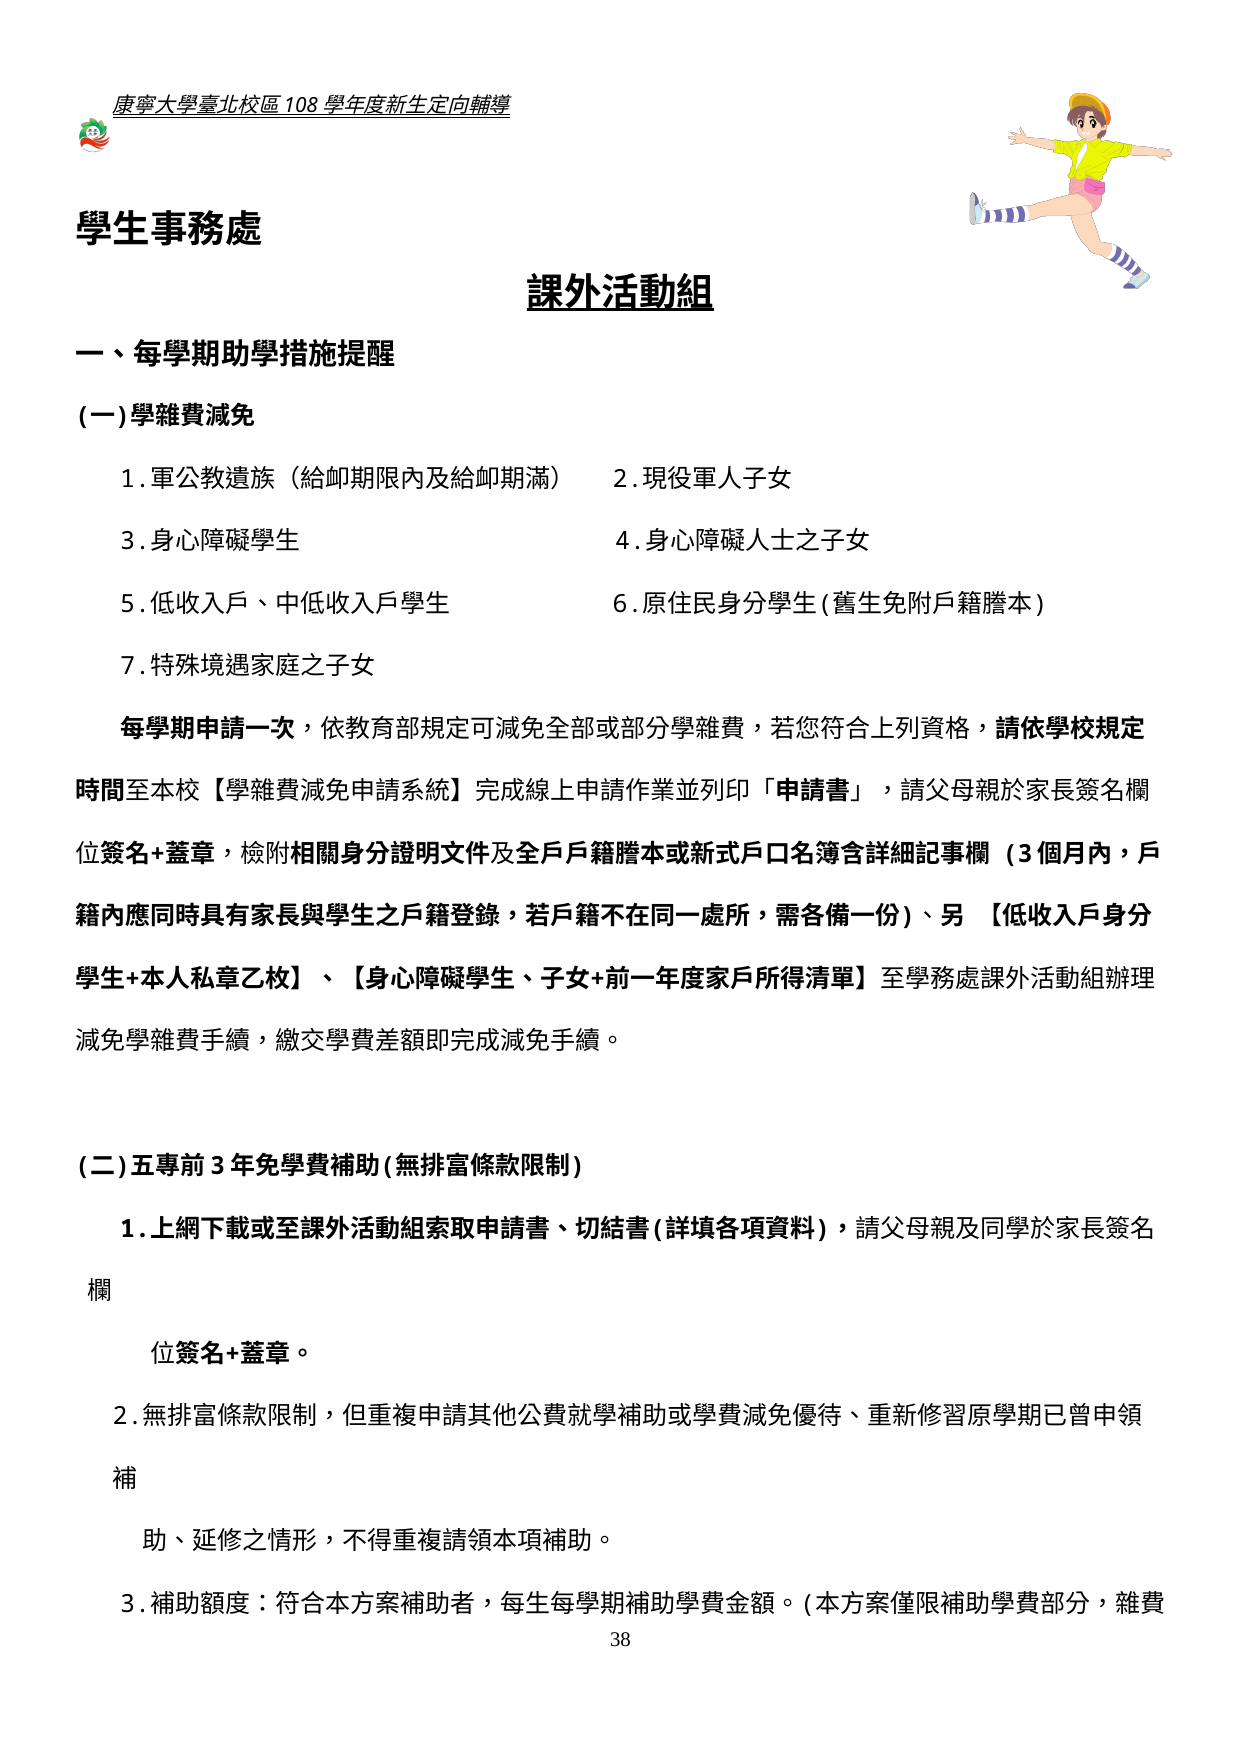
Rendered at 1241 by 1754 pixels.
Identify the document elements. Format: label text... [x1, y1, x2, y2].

text 2.無排富條款限制，但重複申請其他公費就學補助或學費減免優待、重新修習原學期已曾申領補 [112, 1372, 1165, 1497]
text (一)學雜費減免 [75, 372, 1165, 435]
text 助、延修之情形，不得重複請領本項補助。 [112, 1497, 1165, 1560]
text 5.低收入戶、中低收入戶學生 6.原住民身分學生(舊生免附戶籍謄本) [75, 560, 1165, 622]
text 1.軍公教遺族（給卹期限內及給卹期滿） 2.現役軍人子女 [75, 435, 1165, 497]
text 每學期申請一次，依教育部規定可減免全部或部分學雜費，若您符合上列資格，請依學校規定時間至本校【學雜費減免申請系統】完成線上申請作業並列印「申請書」，請父母親於家長簽名欄位簽名+蓋章，檢附相關身分證明文件及全戶戶籍謄本或新式戶口名簿含詳細記事欄 (3個月內，戶籍內應同時具有家長與學生之戶籍登錄，若戶籍不在同一處所，需各備一份)、另 【低收入戶身分學生+本人私章乙枚】、【身心障礙學生、子女+前一年度家戶所得清單】至學務處課外活動組辦理減免學雜費手續，繳交學費差額即完成減免手續。 [75, 685, 1165, 1060]
text (二)五專前3年免學費補助(無排富條款限制) [75, 1122, 1165, 1185]
text [1092, 185, 1165, 247]
text 一、每學期助學措施提醒 [75, 310, 1165, 372]
text 3.補助額度：符合本方案補助者，每生每學期補助學費金額。(本方案僅限補助學費部分，雜費 [75, 1560, 1165, 1622]
text 位簽名+蓋章。 [75, 1310, 1165, 1372]
text 課外活動組 [75, 247, 1165, 310]
text 7.特殊境遇家庭之子女 [75, 622, 1165, 685]
text 學生事務處 [75, 185, 1086, 247]
text 3.身心障礙學生 4.身心障礙人士之子女 [75, 497, 1165, 560]
text 1.上網下載或至課外活動組索取申請書、切結書(詳填各項資料)，請父母親及同學於家長簽名欄 [75, 1185, 1165, 1310]
